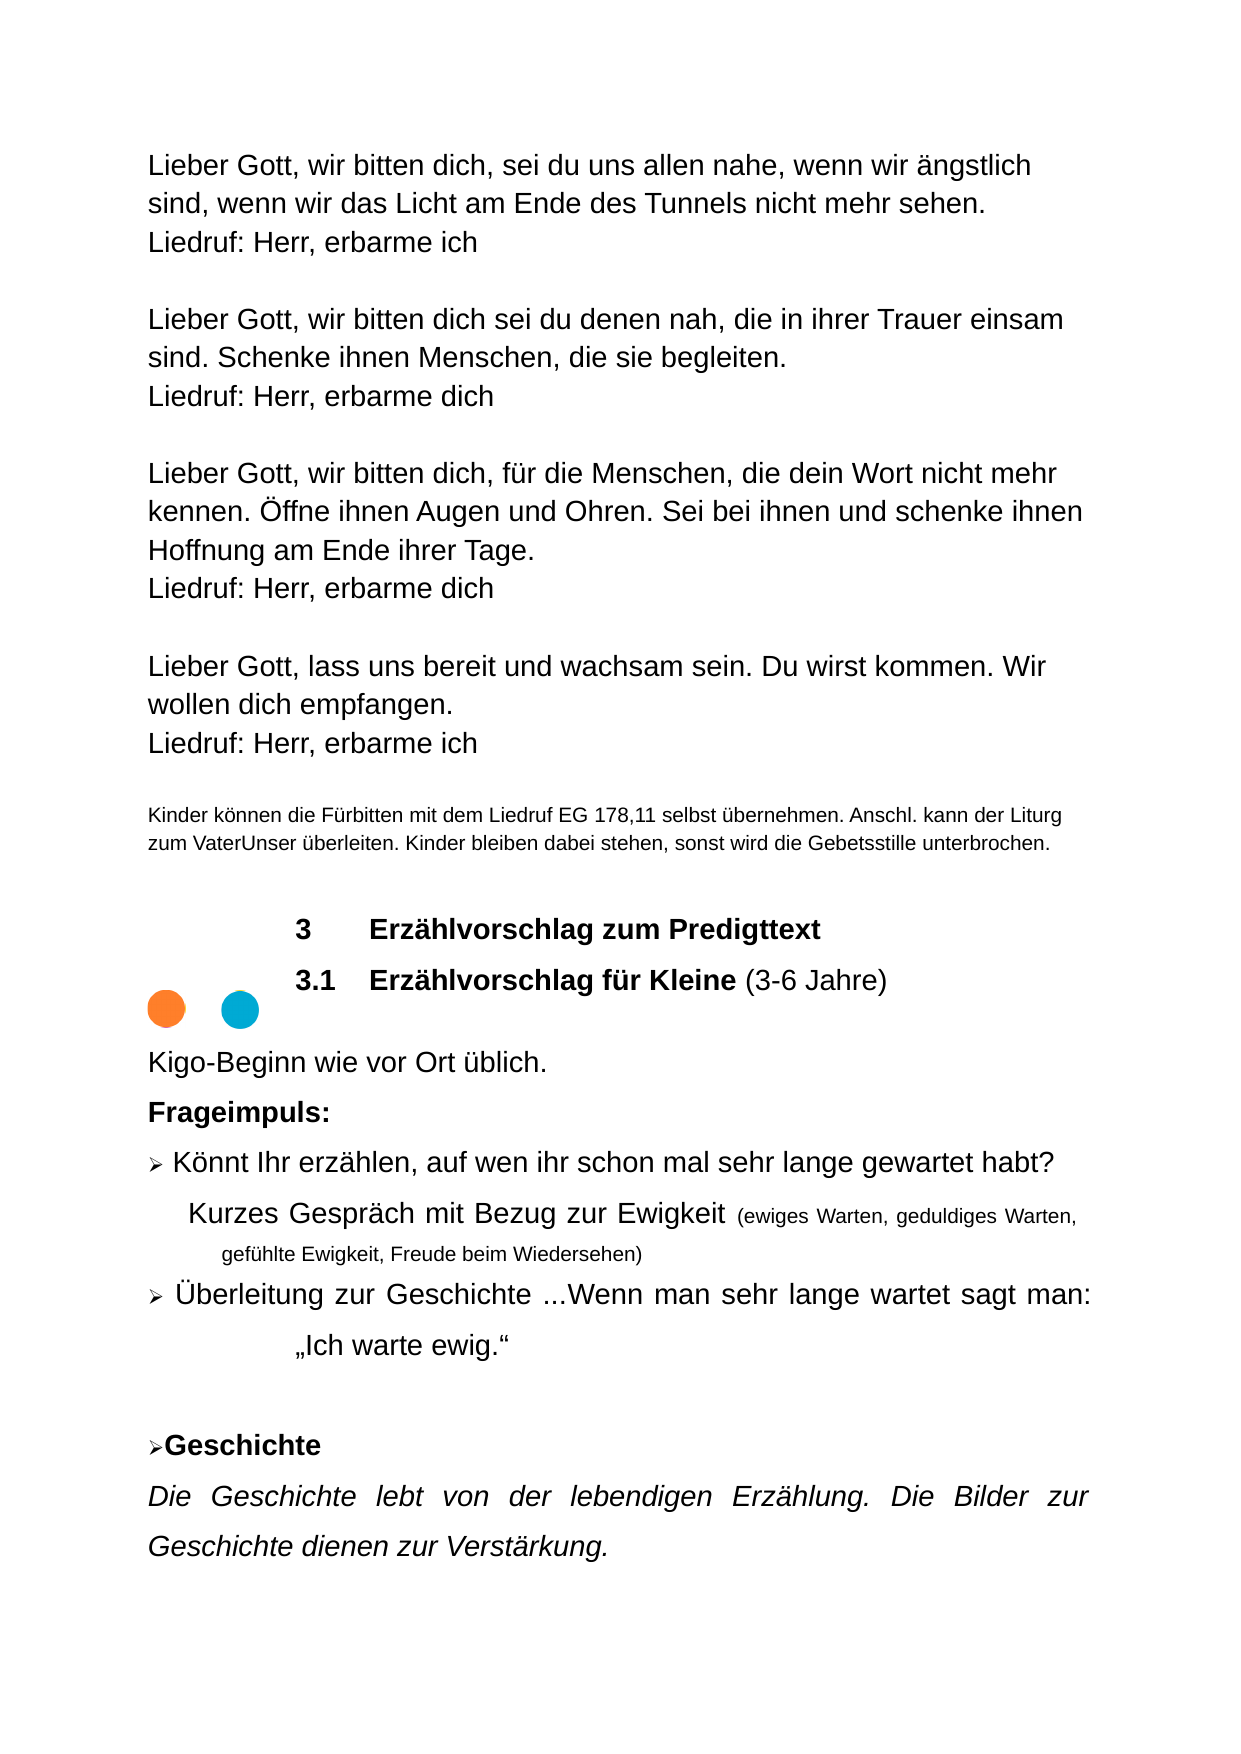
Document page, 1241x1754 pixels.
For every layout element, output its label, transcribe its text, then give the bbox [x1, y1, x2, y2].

text Kinder können die Fürbitten mit dem Liedruf EG 178,11 selbst übernehmen. Anschl. kann der Liturg zum VaterUnser überleiten. Kinder bleiben dabei stehen, sonst wird die Gebetsstille unterbrochen. [148, 803, 1093, 854]
text Kurzes Gespräch mit Bezug zur Ewigkeit (ewiges Warten, geduldiges Warten, gefühlte Ewigkeit, Freude beim Wiedersehen) [148, 1196, 1093, 1265]
text Lieber Gott, wir bitten dich, für die Menschen, die dein Wort nicht mehr kennen. Öffne ihnen Augen und Ohren. Sei bei ihnen und schenke ihnen Hoffnung am Ende ihrer Tage. [148, 456, 1093, 567]
text Liedruf: Herr, erbarme ich [148, 225, 1093, 258]
text Lieber Gott, wir bitten dich, sei du uns allen nahe, wenn wir ängstlich sind, wenn wir das Licht am Ende des Tunnels nicht mehr sehen. [148, 148, 1093, 220]
list Könnt Ihr erzählen, auf wen ihr schon mal sehr lange gewartet habt? [148, 1146, 1093, 1179]
text Die Geschichte lebt von der lebendigen Erzählung. Die Bilder zur Geschichte dienen zur Verstärkung. [148, 1478, 1093, 1562]
text 3.1 Erzählvorschlag für Kleine (3-6 Jahre) [148, 962, 1093, 1028]
text Liedruf: Herr, erbarme dich [148, 379, 1093, 412]
text Lieber Gott, wir bitten dich sei du denen nah, die in ihrer Trauer einsam sind. Schenke ihnen Menschen, die sie begleiten. [148, 302, 1093, 374]
text Kigo-Beginn wie vor Ort üblich. [148, 1045, 1093, 1078]
text Frageimpuls: [148, 1095, 1093, 1129]
list Geschichte [148, 1428, 1093, 1462]
list Überleitung zur Geschichte ...Wenn man sehr lange wartet sagt man: „Ich warte ewig.“ [148, 1277, 1093, 1361]
text Liedruf: Herr, erbarme dich [148, 572, 1093, 605]
text Lieber Gott, lass uns bereit und wachsam sein. Du wirst kommen. Wir wollen dich empfangen. [148, 649, 1093, 721]
text Liedruf: Herr, erbarme ich [148, 726, 1093, 759]
text 3 Erzählvorschlag zum Predigttext [221, 912, 1093, 946]
